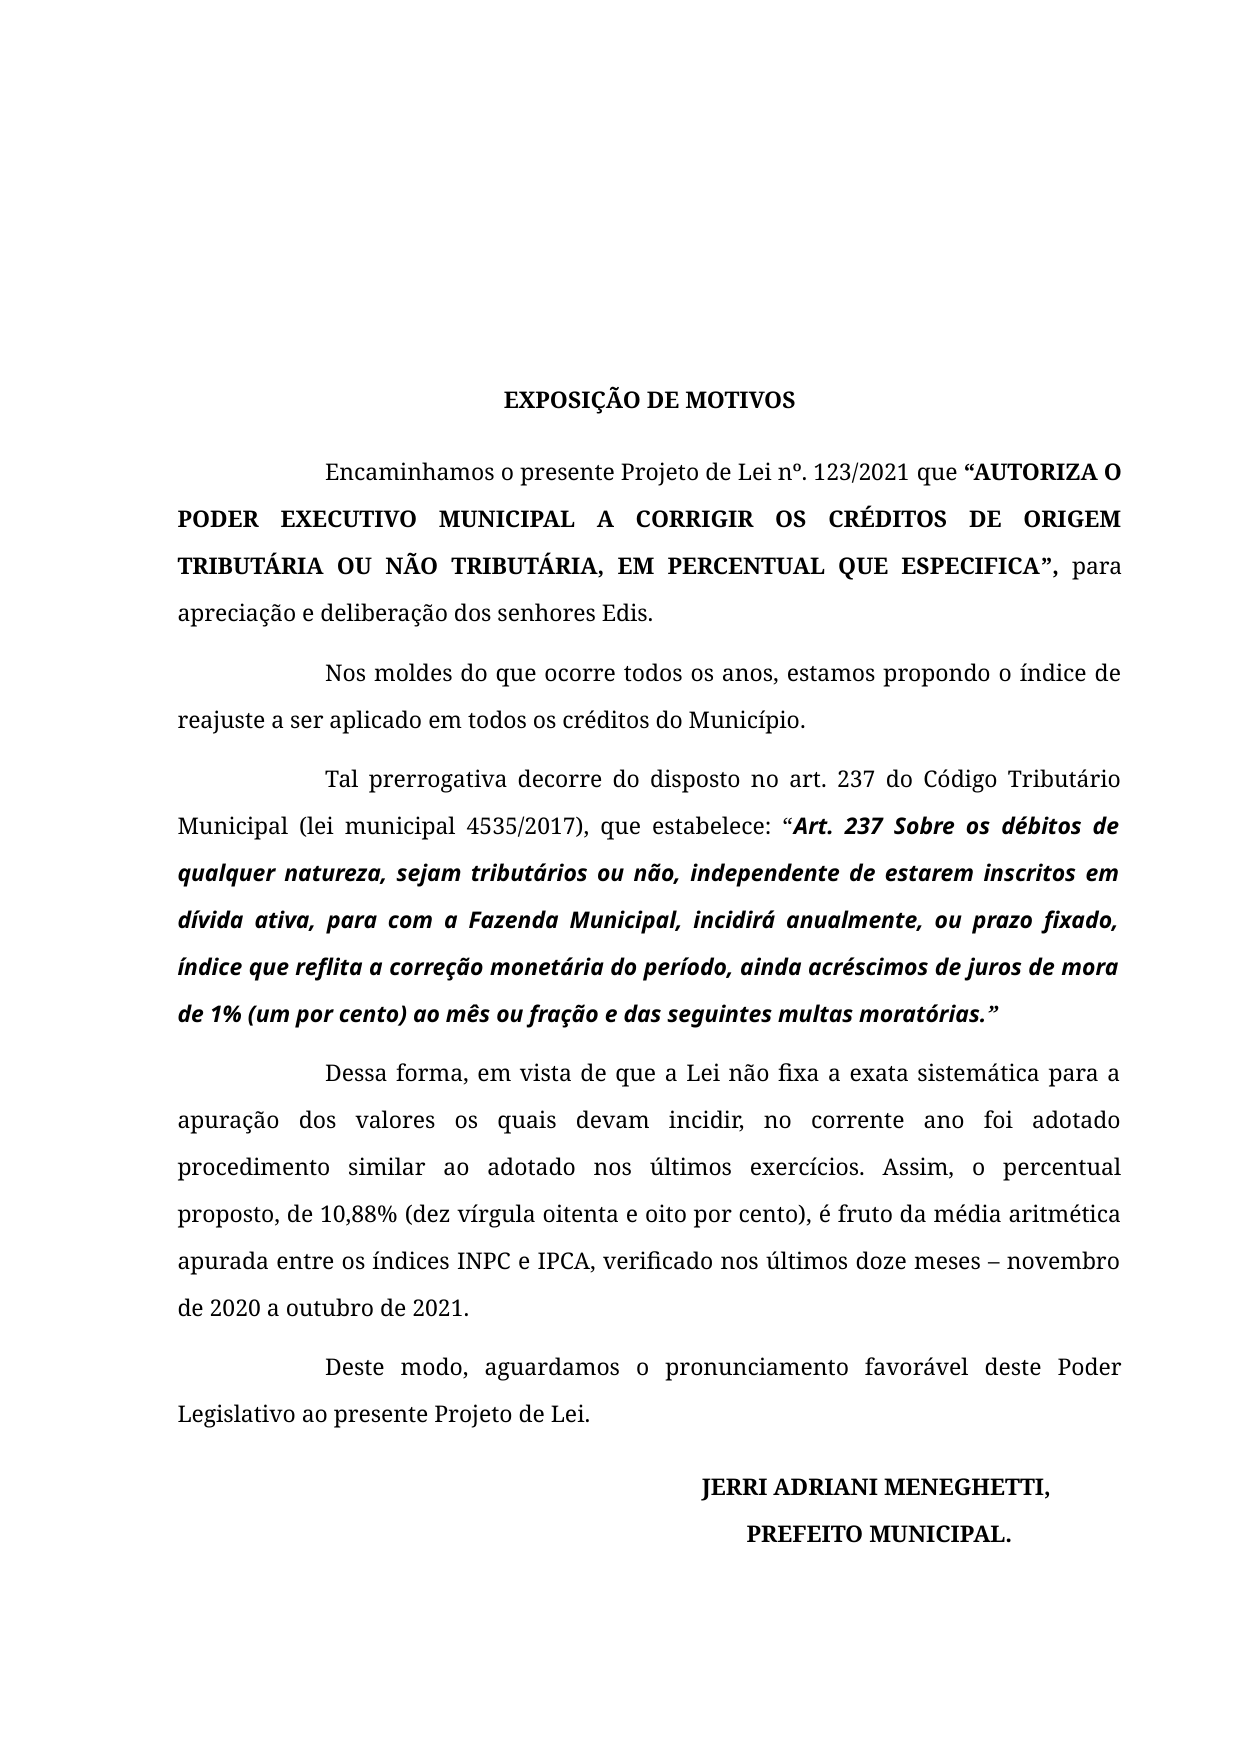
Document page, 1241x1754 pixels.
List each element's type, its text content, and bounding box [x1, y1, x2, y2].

text Dessa forma, em vista de que a Lei não fixa a exata sistemática para a apuração dos valores os quais devam incidir, no corrente ano foi adotado procedimento similar ao adotado nos últimos exercícios. Assim, o percentual proposto, de 10,88% (dez vírgula oitenta e oito por cento), é fruto da média aritmética apurada entre os índices INPC e IPCA, verificado nos últimos doze meses – novembro de 2020 a outubro de 2021. [177, 1057, 1122, 1323]
text EXPOSIÇÃO DE MOTIVOS [177, 384, 1122, 415]
text Tal prerrogativa decorre do disposto no art. 237 do Código Tributário Municipal (lei municipal 4535/2017), que estabelece: “Art. 237 Sobre os débitos de qualquer natureza, sejam tributários ou não, independente de estarem inscritos em dívida ativa, para com a Fazenda Municipal, incidirá anualmente, ou prazo fixado, índice que reflita a correção monetária do período, ainda acréscimos de juros de mora de 1% (um por cento) ao mês ou fração e das seguintes multas moratórias.” [177, 763, 1122, 1029]
table_header [170, 1471, 620, 1562]
table_header JERRI ADRIANI MENEGHETTI, PREFEITO MUNICIPAL. [620, 1471, 1132, 1562]
text Encaminhamos o presente Projeto de Lei nº. 123/2021 que “AUTORIZA O PODER EXECUTIVO MUNICIPAL A CORRIGIR OS CRÉDITOS DE ORIGEM TRIBUTÁRIA OU NÃO TRIBUTÁRIA, EM PERCENTUAL QUE ESPECIFICA”, para apreciação e deliberação dos senhores Edis. [177, 456, 1122, 628]
text Nos moldes do que ocorre todos os anos, estamos propondo o índice de reajuste a ser aplicado em todos os créditos do Município. [177, 657, 1122, 735]
text Deste modo, aguardamos o pronunciamento favorável deste Poder Legislativo ao presente Projeto de Lei. [177, 1351, 1122, 1429]
